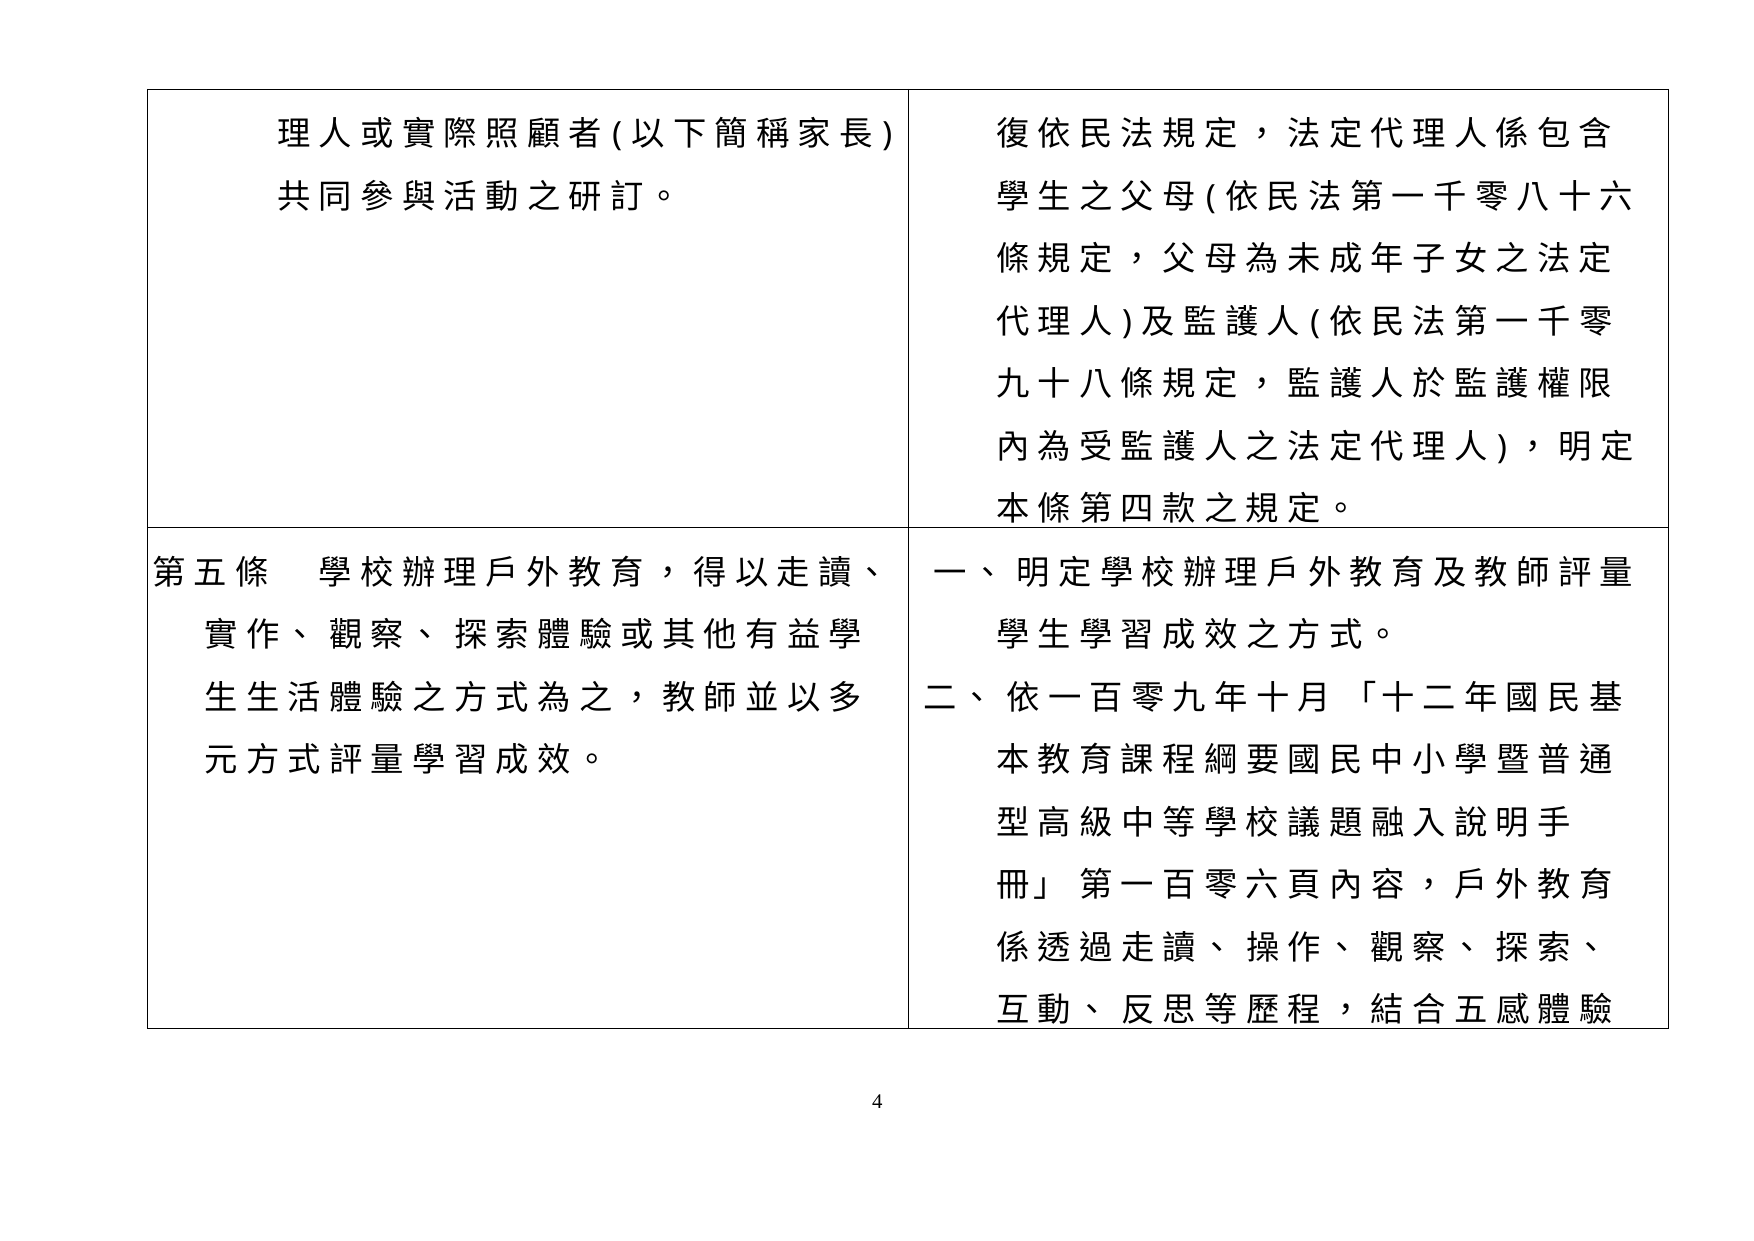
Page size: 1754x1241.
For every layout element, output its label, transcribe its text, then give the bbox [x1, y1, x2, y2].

table_cell 復依民法規定，法定代理人係包含學生之父母(依民法第一千零八十六條規定，父母為未成年子女之法定代理人)及監護人(依民法第一千零九十八條規定，監護人於監護權限內為受監護人之法定代理人)，明定本條第四款之規定。 [909, 90, 1668, 527]
table_cell 理人或實際照顧者(以下簡稱家長)共同參與活動之研訂。 [148, 90, 908, 527]
table_cell 一、明定學校辦理戶外教育及教師評量學生學習成效之方式。 二、依一百零九年十月「十二年國民基本教育課程綱要國民中小學暨普通型高級中等學校議題融入說明手冊」第一百零六頁內容，戶外教育係透過走讀、操作、觀察、探索、互動、反思等歷程，結合五感體驗 [909, 528, 1668, 1028]
table_cell 第五條 學校辦理戶外教育，得以走讀、實作、觀察、探索體驗或其他有益學生生活體驗之方式為之，教師並以多元方式評量學習成效。 [148, 528, 908, 1028]
